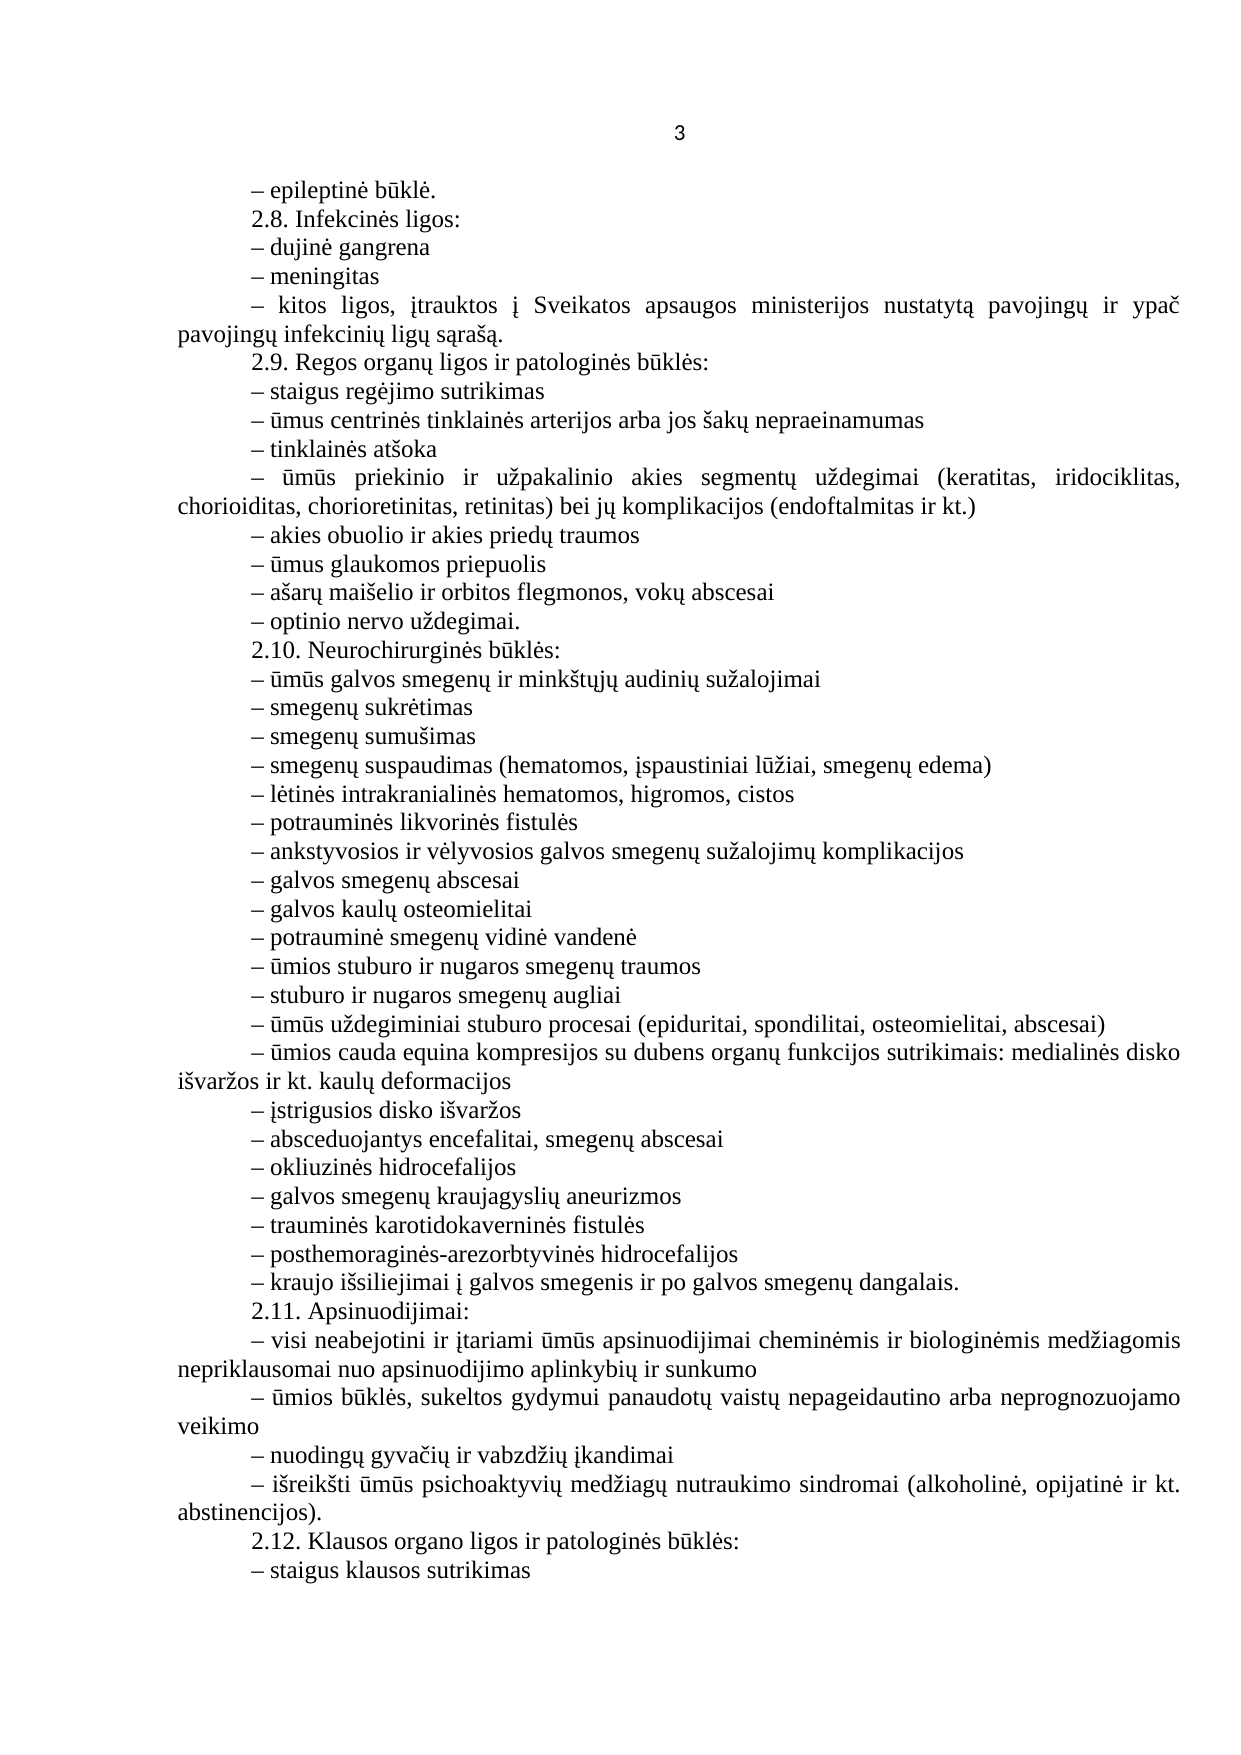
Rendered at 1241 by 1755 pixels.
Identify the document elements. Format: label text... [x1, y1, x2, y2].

text – ūmus centrinės tinklainės arterijos arba jos šakų nepraeinamumas [177, 405, 1181, 434]
text 2.9. Regos organų ligos ir patologinės būklės: [177, 347, 1181, 376]
text – smegenų sukrėtimas [177, 692, 1181, 721]
text – dujinė gangrena [177, 232, 1181, 261]
text – kitos ligos, įtrauktos į Sveikatos apsaugos ministerijos nustatytą pavojingų ir ypač pavojingų infekcinių ligų sąrašą. [177, 290, 1181, 347]
text – akies obuolio ir akies priedų traumos [177, 520, 1181, 549]
text – stuburo ir nugaros smegenų augliai [177, 980, 1181, 1009]
text 2.12. Klausos organo ligos ir patologinės būklės: [177, 1526, 1181, 1555]
text – ašarų maišelio ir orbitos flegmonos, vokų abscesai [177, 577, 1181, 606]
text – galvos smegenų abscesai [177, 865, 1181, 894]
text – smegenų suspaudimas (hematomos, įspaustiniai lūžiai, smegenų edema) [177, 750, 1181, 779]
text – absceduojantys encefalitai, smegenų abscesai [177, 1124, 1181, 1152]
text – galvos smegenų kraujagyslių aneurizmos [177, 1181, 1181, 1210]
text – epileptinė būklė. [177, 175, 1181, 204]
text – lėtinės intrakranialinės hematomos, higromos, cistos [177, 779, 1181, 807]
text – meningitas [177, 261, 1181, 290]
text – įstrigusios disko išvaržos [177, 1095, 1181, 1124]
text – ūmūs uždegiminiai stuburo procesai (epiduritai, spondilitai, osteomielitai, abscesai) [177, 1009, 1181, 1037]
text – ūmios būklės, sukeltos gydymui panaudotų vaistų nepageidautino arba neprognozuojamo veikimo [177, 1382, 1181, 1440]
text – ūmus glaukomos priepuolis [177, 549, 1181, 577]
text – ūmios cauda equina kompresijos su dubens organų funkcijos sutrikimais: medialinės disko išvaržos ir kt. kaulų deformacijos [177, 1037, 1181, 1095]
text – smegenų sumušimas [177, 721, 1181, 750]
text – tinklainės atšoka [177, 434, 1181, 462]
text – nuodingų gyvačių ir vabzdžių įkandimai [177, 1440, 1181, 1469]
text 2.8. Infekcinės ligos: [177, 204, 1181, 232]
text – ūmūs priekinio ir užpakalinio akies segmentų uždegimai (keratitas, iridociklitas, chorioiditas, chorioretinitas, retinitas) bei jų komplikacijos (endoftalmitas ir kt.) [177, 462, 1181, 520]
text 2.11. Apsinuodijimai: [177, 1296, 1181, 1325]
text 2.10. Neurochirurginės būklės: [177, 635, 1181, 664]
text – optinio nervo uždegimai. [177, 606, 1181, 635]
text – galvos kaulų osteomielitai [177, 894, 1181, 922]
text – potrauminė smegenų vidinė vandenė [177, 922, 1181, 951]
text – visi neabejotini ir įtariami ūmūs apsinuodijimai cheminėmis ir biologinėmis medžiagomis nepriklausomai nuo apsinuodijimo aplinkybių ir sunkumo [177, 1325, 1181, 1382]
text – okliuzinės hidrocefalijos [177, 1152, 1181, 1181]
text – posthemoraginės-arezorbtyvinės hidrocefalijos [177, 1239, 1181, 1267]
text – išreikšti ūmūs psichoaktyvių medžiagų nutraukimo sindromai (alkoholinė, opijatinė ir kt. abstinencijos). [177, 1469, 1181, 1526]
text – trauminės karotidokaverninės fistulės [177, 1210, 1181, 1239]
text – ūmūs galvos smegenų ir minkštųjų audinių sužalojimai [177, 664, 1181, 692]
text – potrauminės likvorinės fistulės [177, 807, 1181, 836]
text – staigus klausos sutrikimas [177, 1555, 1181, 1584]
text – kraujo išsiliejimai į galvos smegenis ir po galvos smegenų dangalais. [177, 1267, 1181, 1296]
text – staigus regėjimo sutrikimas [177, 376, 1181, 405]
text – ankstyvosios ir vėlyvosios galvos smegenų sužalojimų komplikacijos [177, 836, 1181, 865]
text – ūmios stuburo ir nugaros smegenų traumos [177, 951, 1181, 980]
